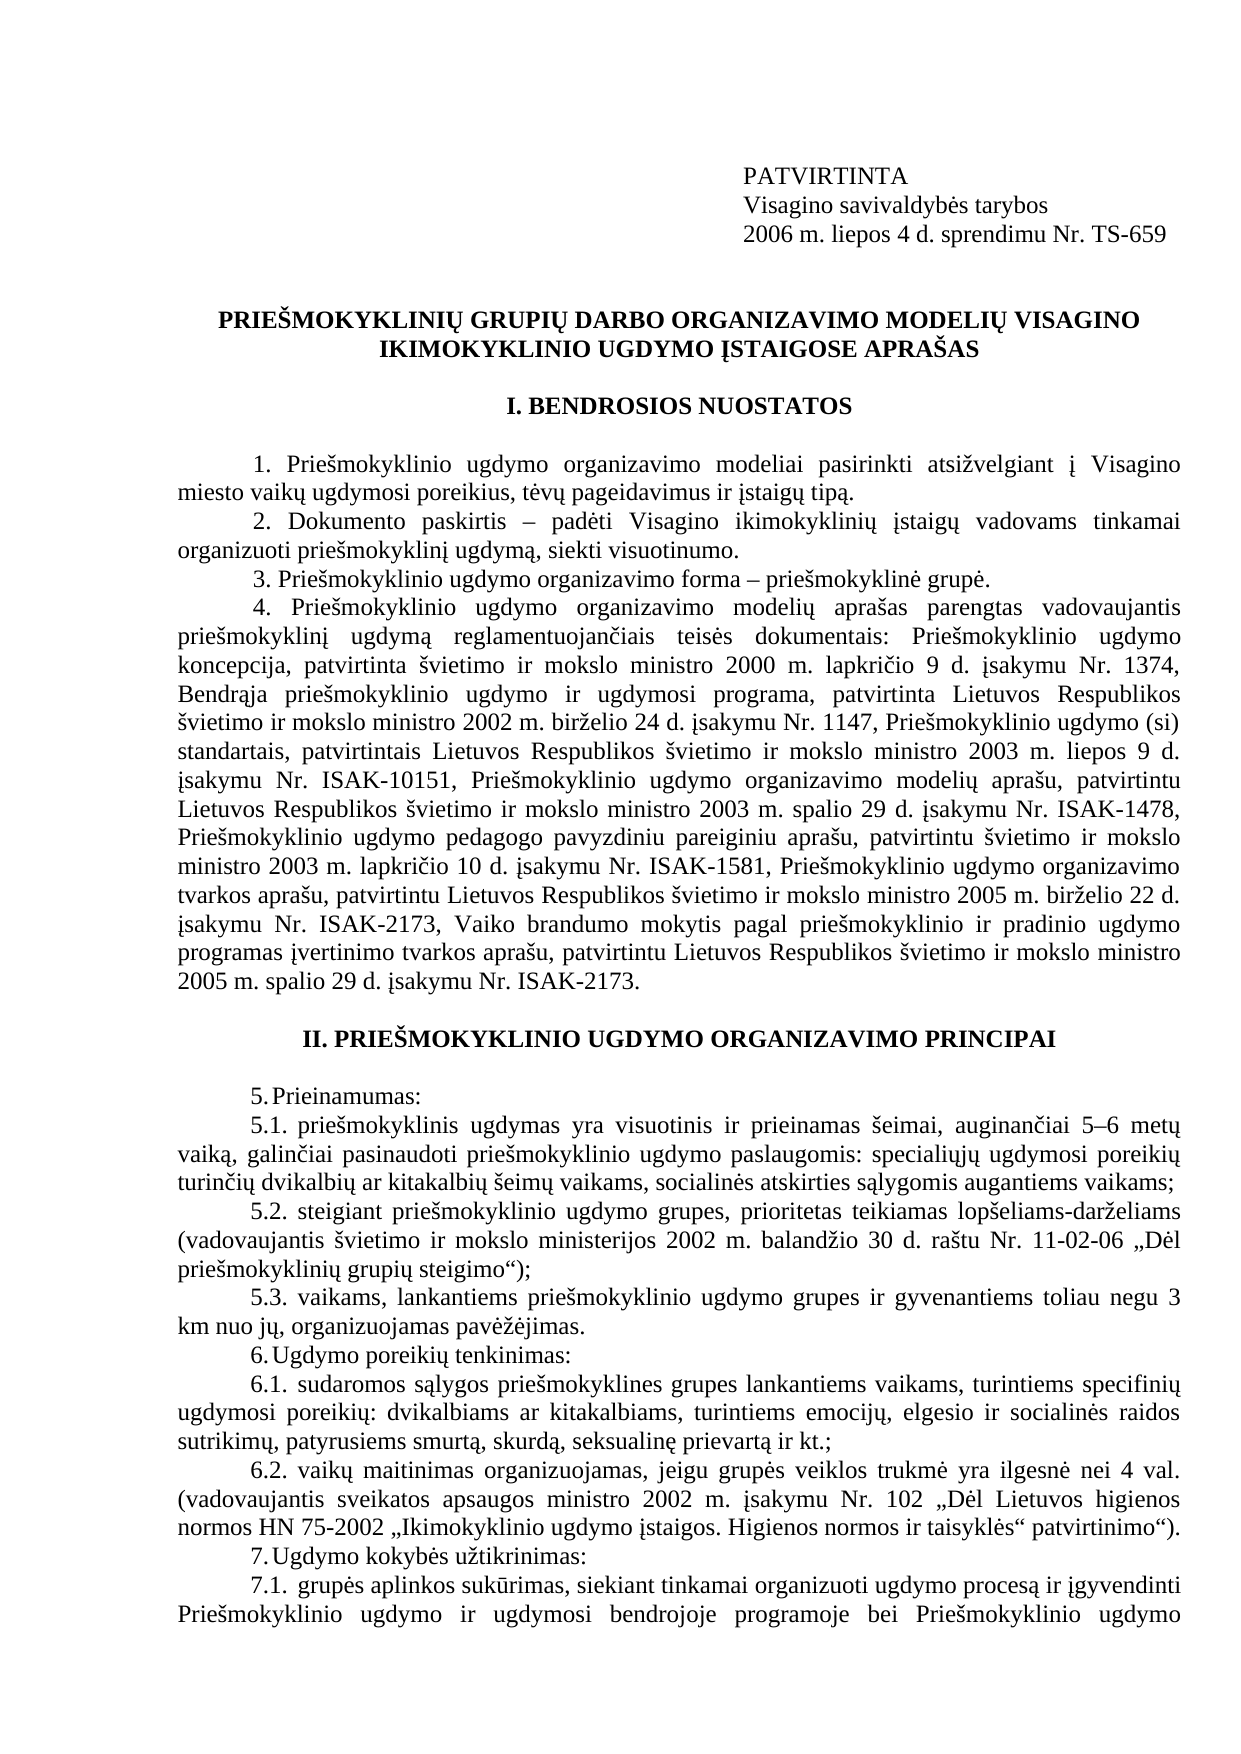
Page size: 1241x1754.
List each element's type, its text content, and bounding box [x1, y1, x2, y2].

text 3. Priešmokyklinio ugdymo organizavimo forma – priešmokyklinė grupė. [177, 564, 1181, 592]
text 5.1. priešmokyklinis ugdymas yra visuotinis ir prieinamas šeimai, auginančiai 5–6 metų vaiką, galinčiai pasinaudoti priešmokyklinio ugdymo paslaugomis: specialiųjų ugdymosi poreikių turinčių dvikalbių ar kitakalbių šeimų vaikams, socialinės atskirties sąlygomis augantiems vaikams; [177, 1110, 1181, 1196]
text 7.1. grupės aplinkos sukūrimas, siekiant tinkamai organizuoti ugdymo procesą ir įgyvendinti Priešmokyklinio ugdymo ir ugdymosi bendrojoje programoje bei Priešmokyklinio ugdymo [177, 1570, 1181, 1627]
text 5.2. steigiant priešmokyklinio ugdymo grupes, prioritetas teikiamas lopšeliams-darželiams (vadovaujantis švietimo ir mokslo ministerijos 2002 m. balandžio 30 d. raštu Nr. 11-02-06 „Dėl priešmokyklinių grupių steigimo“); [177, 1196, 1181, 1282]
text 4. Priešmokyklinio ugdymo organizavimo modelių aprašas parengtas vadovaujantis priešmokyklinį ugdymą reglamentuojančiais teisės dokumentais: Priešmokyklinio ugdymo koncepcija, patvirtinta švietimo ir mokslo ministro 2000 m. lapkričio 9 d. įsakymu Nr. 1374, Bendrąja priešmokyklinio ugdymo ir ugdymosi programa, patvirtinta Lietuvos Respublikos švietimo ir mokslo ministro 2002 m. birželio 24 d. įsakymu Nr. 1147, Priešmokyklinio ugdymo (si) standartais, patvirtintais Lietuvos Respublikos švietimo ir mokslo ministro 2003 m. liepos 9 d. įsakymu Nr. ISAK-10151, Priešmokyklinio ugdymo organizavimo modelių aprašu, patvirtintu Lietuvos Respublikos švietimo ir mokslo ministro 2003 m. spalio 29 d. įsakymu Nr. ISAK-1478, Priešmokyklinio ugdymo pedagogo pavyzdiniu pareiginiu aprašu, patvirtintu švietimo ir mokslo ministro 2003 m. lapkričio 10 d. įsakymu Nr. ISAK-1581, Priešmokyklinio ugdymo organizavimo tvarkos aprašu, patvirtintu Lietuvos Respublikos švietimo ir mokslo ministro 2005 m. birželio 22 d. įsakymu Nr. ISAK-2173, Vaiko brandumo mokytis pagal priešmokyklinio ir pradinio ugdymo programas įvertinimo tvarkos aprašu, patvirtintu Lietuvos Respublikos švietimo ir mokslo ministro 2005 m. spalio 29 d. įsakymu Nr. ISAK-2173. [177, 592, 1181, 995]
text 6. Ugdymo poreikių tenkinimas: [177, 1340, 1181, 1369]
text I. BENDROSIOS NUOSTATOS [177, 391, 1181, 420]
text 2006 m. liepos 4 d. sprendimu Nr. TS-659 [743, 219, 1181, 247]
text PATVIRTINTA [743, 161, 1181, 190]
text 5.3. vaikams, lankantiems priešmokyklinio ugdymo grupes ir gyvenantiems toliau negu 3 km nuo jų, organizuojamas pavėžėjimas. [177, 1282, 1181, 1340]
text 5. Prieinamumas: [177, 1081, 1181, 1110]
text Visagino savivaldybės tarybos [743, 190, 1181, 219]
text II. PRIEŠMOKYKLINIO UGDYMO ORGANIZAVIMO PRINCIPAI [177, 1024, 1181, 1052]
text 6.2. vaikų maitinimas organizuojamas, jeigu grupės veiklos trukmė yra ilgesnė nei 4 val. (vadovaujantis sveikatos apsaugos ministro 2002 m. įsakymu Nr. 102 „Dėl Lietuvos higienos normos HN 75-2002 „Ikimokyklinio ugdymo įstaigos. Higienos normos ir taisyklės“ patvirtinimo“). [177, 1455, 1181, 1541]
text 7. Ugdymo kokybės užtikrinimas: [177, 1541, 1181, 1570]
text 2. Dokumento paskirtis – padėti Visagino ikimokyklinių įstaigų vadovams tinkamai organizuoti priešmokyklinį ugdymą, siekti visuotinumo. [177, 506, 1181, 564]
text PRIEŠMOKYKLINIŲ GRUPIŲ DARBO ORGANIZAVIMO MODELIŲ VISAGINO IKIMOKYKLINIO UGDYMO ĮSTAIGOSE APRAŠAS [177, 305, 1181, 362]
text 1. Priešmokyklinio ugdymo organizavimo modeliai pasirinkti atsižvelgiant į Visagino miesto vaikų ugdymosi poreikius, tėvų pageidavimus ir įstaigų tipą. [177, 449, 1181, 506]
text 6.1. sudaromos sąlygos priešmokyklines grupes lankantiems vaikams, turintiems specifinių ugdymosi poreikių: dvikalbiams ar kitakalbiams, turintiems emocijų, elgesio ir socialinės raidos sutrikimų, patyrusiems smurtą, skurdą, seksualinę prievartą ir kt.; [177, 1369, 1181, 1455]
